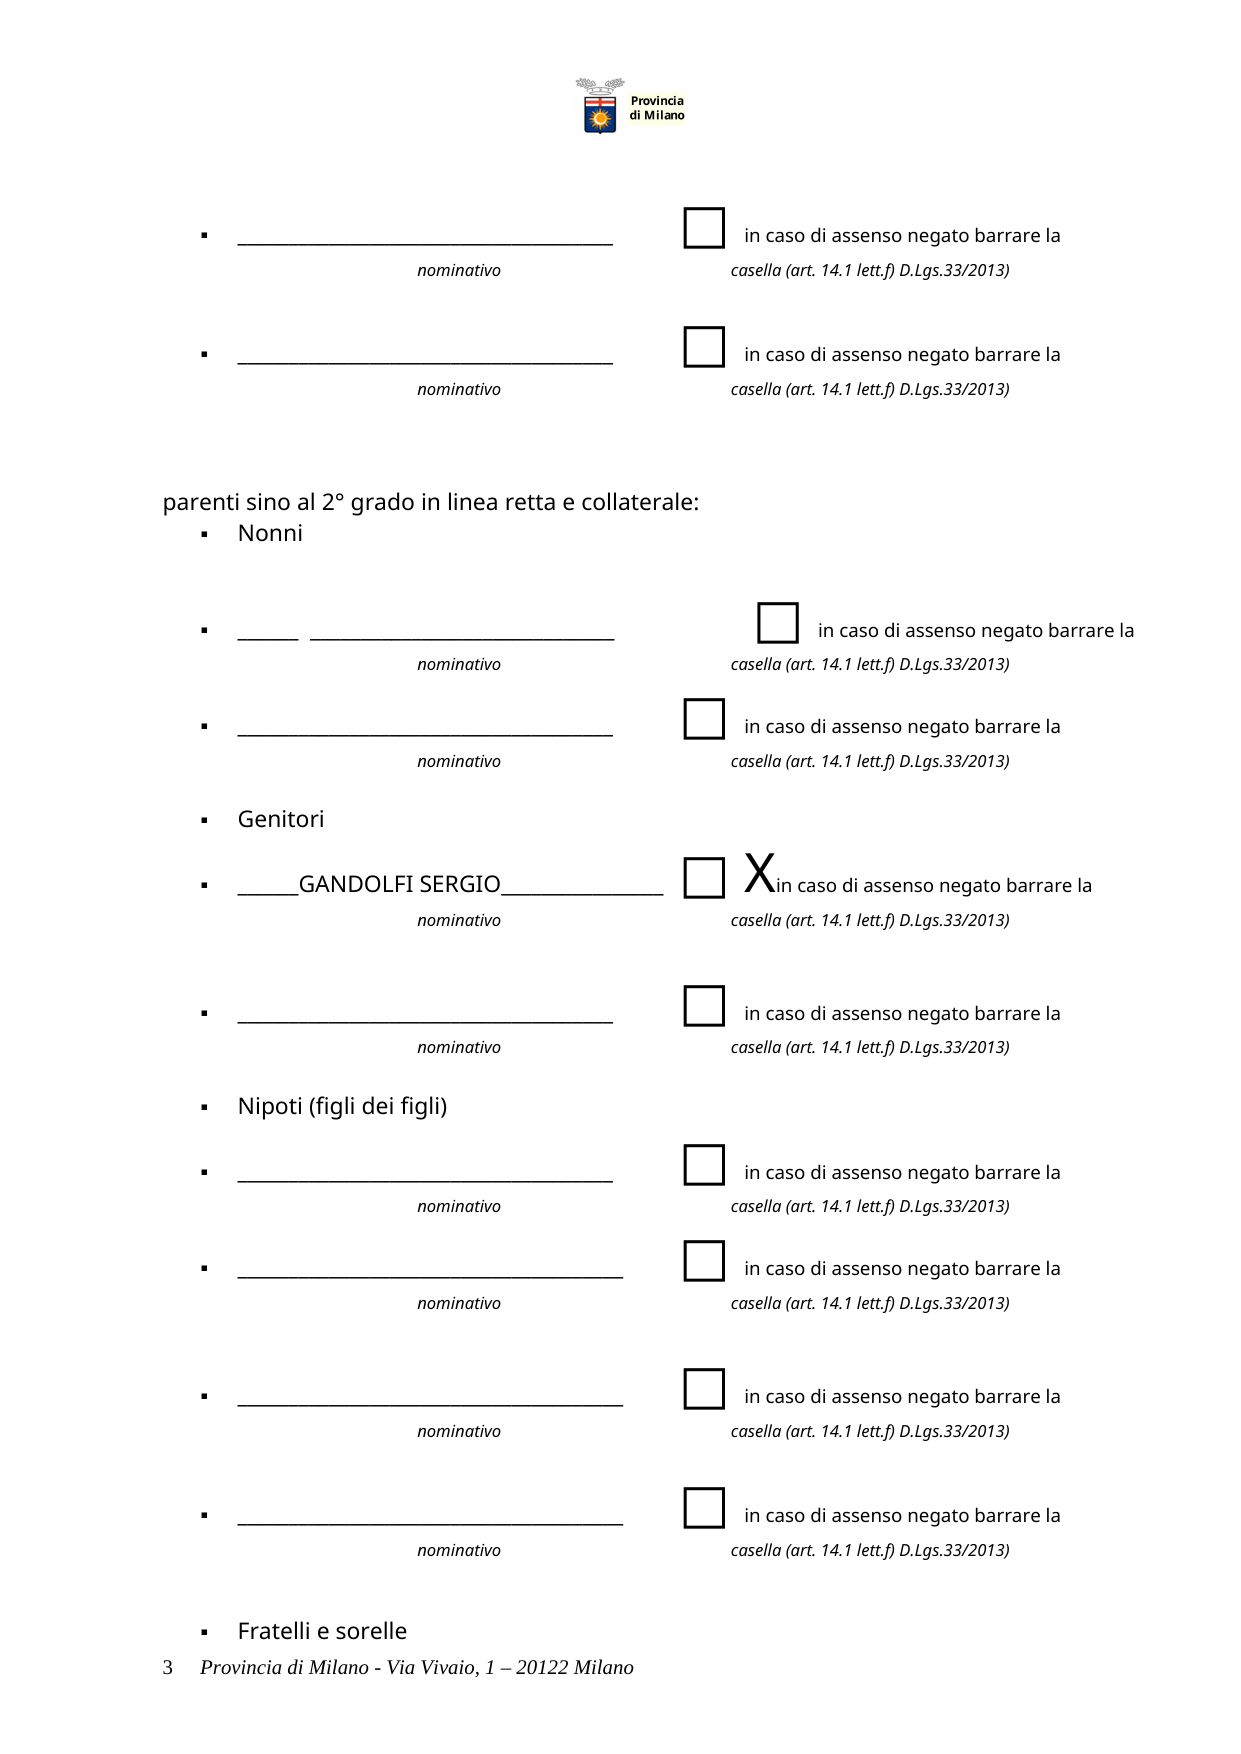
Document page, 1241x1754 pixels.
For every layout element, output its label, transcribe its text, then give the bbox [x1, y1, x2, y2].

text parenti sino al 2° grado in linea retta e collaterale: [162, 485, 1181, 517]
list _____________________________________ □ in caso di assenso negato barrare la [200, 304, 1181, 377]
text nominativo casella (art. 14.1 lett.f) D.Lgs.33/2013) [200, 1036, 1181, 1059]
text nominativo casella (art. 14.1 lett.f) D.Lgs.33/2013) [200, 1419, 1181, 1442]
text nominativo casella (art. 14.1 lett.f) D.Lgs.33/2013) [200, 653, 1181, 676]
text nominativo casella (art. 14.1 lett.f) D.Lgs.33/2013) [200, 1195, 1181, 1218]
text nominativo casella (art. 14.1 lett.f) D.Lgs.33/2013) [200, 749, 1181, 772]
list _____________________________________ □ in caso di assenso negato barrare la [200, 676, 1181, 749]
list ______________________________________ □ in caso di assenso negato barrare la [200, 1218, 1181, 1291]
list _____________________________________ □ in caso di assenso negato barrare la [200, 962, 1181, 1036]
text nominativo casella (art. 14.1 lett.f) D.Lgs.33/2013) [200, 377, 1181, 400]
list Nipoti (figli dei figli) [200, 1090, 1181, 1121]
text nominativo casella (art. 14.1 lett.f) D.Lgs.33/2013) [200, 908, 1181, 931]
list _____________________________________ □ in caso di assenso negato barrare la [200, 1121, 1181, 1195]
list Fratelli e sorelle [200, 1615, 1181, 1646]
text nominativo casella (art. 14.1 lett.f) D.Lgs.33/2013) [200, 1291, 1181, 1314]
list Nonni [200, 517, 1181, 548]
list _____________________________________ □ in caso di assenso negato barrare la [200, 184, 1181, 258]
list Genitori [200, 803, 1181, 834]
list ______________________________________ □ in caso di assenso negato barrare la [200, 1345, 1181, 1419]
list ______ ______________________________ □ in caso di assenso negato barrare la [200, 579, 1181, 653]
text nominativo casella (art. 14.1 lett.f) D.Lgs.33/2013) [200, 258, 1181, 281]
list ______GANDOLFI SERGIO________________ □ Xin caso di assenso negato barrare la [200, 834, 1181, 908]
list ______________________________________ □ in caso di assenso negato barrare la [200, 1464, 1181, 1538]
text nominativo casella (art. 14.1 lett.f) D.Lgs.33/2013) [200, 1538, 1181, 1561]
